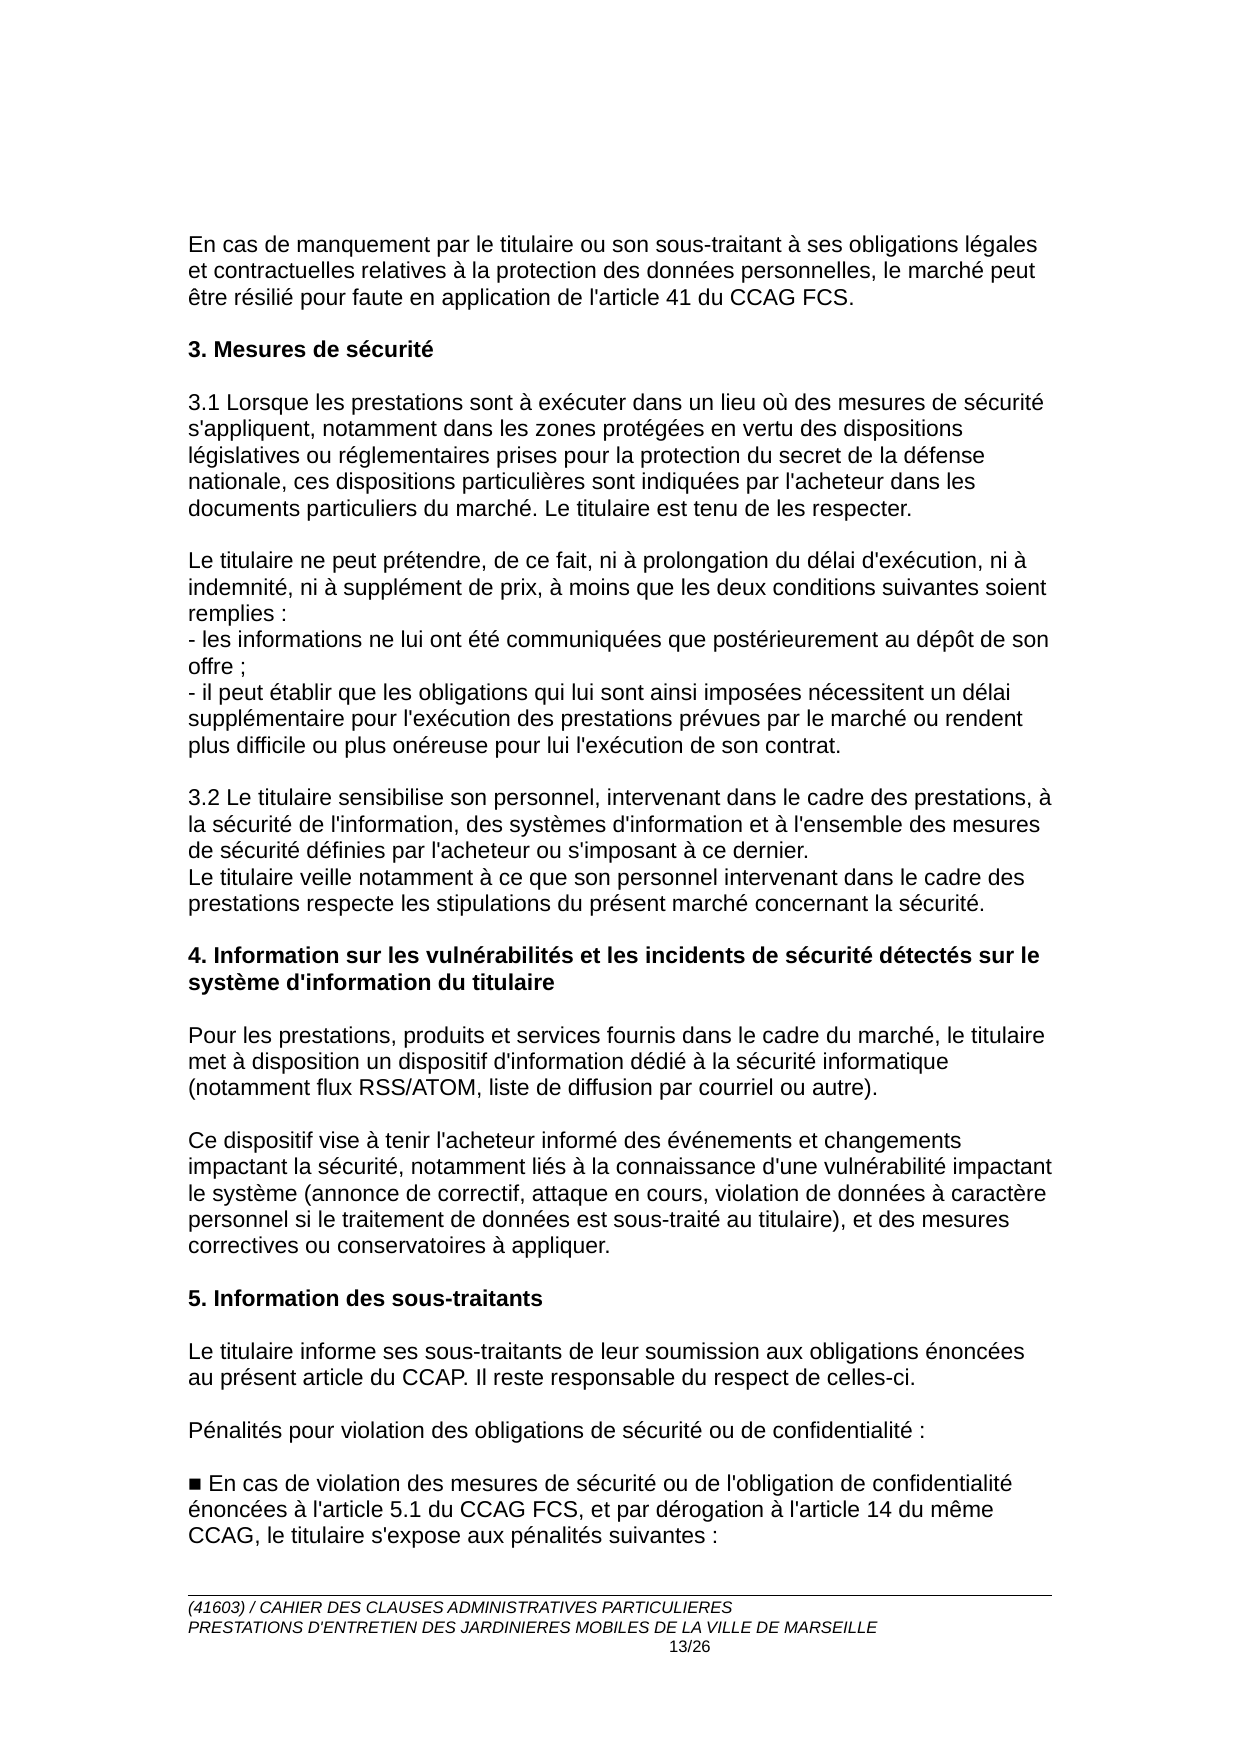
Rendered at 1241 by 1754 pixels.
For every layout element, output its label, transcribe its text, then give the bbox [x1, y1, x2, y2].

text ■ En cas de violation des mesures de sécurité ou de l'obligation de confidentialité énoncées à l'article 5.1 du CCAG FCS, et par dérogation à l'article 14 du même CCAG, le titulaire s'expose aux pénalités suivantes : [188, 1469, 1052, 1549]
text Le titulaire ne peut prétendre, de ce fait, ni à prolongation du délai d'exécution, ni à indemnité, ni à supplément de prix, à moins que les deux conditions suivantes soient remplies : [188, 547, 1052, 626]
text 5. Information des sous-traitants [188, 1285, 1052, 1311]
text Le titulaire informe ses sous-traitants de leur soumission aux obligations énoncées au présent article du CCAP. Il reste responsable du respect de celles-ci. [188, 1338, 1052, 1391]
text Ce dispositif vise à tenir l'acheteur informé des événements et changements impactant la sécurité, notamment liés à la connaissance d'une vulnérabilité impactant le système (annonce de correctif, attaque en cours, violation de données à caractère personnel si le traitement de données est sous-traité au titulaire), et des mesures correctives ou conservatoires à appliquer. [188, 1127, 1052, 1259]
text Pénalités pour violation des obligations de sécurité ou de confidentialité : [188, 1417, 1052, 1443]
text 3.2 Le titulaire sensibilise son personnel, intervenant dans le cadre des prestations, à la sécurité de l'information, des systèmes d'information et à l'ensemble des mesures de sécurité définies par l'acheteur ou s'imposant à ce dernier. [188, 784, 1052, 863]
text Le titulaire veille notamment à ce que son personnel intervenant dans le cadre des prestations respecte les stipulations du présent marché concernant la sécurité. [188, 863, 1052, 916]
text - les informations ne lui ont été communiquées que postérieurement au dépôt de son offre ; [188, 626, 1052, 679]
text 3.1 Lorsque les prestations sont à exécuter dans un lieu où des mesures de sécurité s'appliquent, notamment dans les zones protégées en vertu des dispositions législatives ou réglementaires prises pour la protection du secret de la défense nationale, ces dispositions particulières sont indiquées par l'acheteur dans les documents particuliers du marché. Le titulaire est tenu de les respecter. [188, 389, 1052, 521]
text 4. Information sur les vulnérabilités et les incidents de sécurité détectés sur le système d'information du titulaire [188, 942, 1052, 995]
text 3. Mesures de sécurité [188, 336, 1052, 363]
text - il peut établir que les obligations qui lui sont ainsi imposées nécessitent un délai supplémentaire pour l'exécution des prestations prévues par le marché ou rendent plus difficile ou plus onéreuse pour lui l'exécution de son contrat. [188, 679, 1052, 758]
text Pour les prestations, produits et services fournis dans le cadre du marché, le titulaire met à disposition un dispositif d'information dédié à la sécurité informatique (notamment flux RSS/ATOM, liste de diffusion par courriel ou autre). [188, 1022, 1052, 1101]
text En cas de manquement par le titulaire ou son sous-traitant à ses obligations légales et contractuelles relatives à la protection des données personnelles, le marché peut être résilié pour faute en application de l'article 41 du CCAG FCS. [188, 231, 1052, 310]
